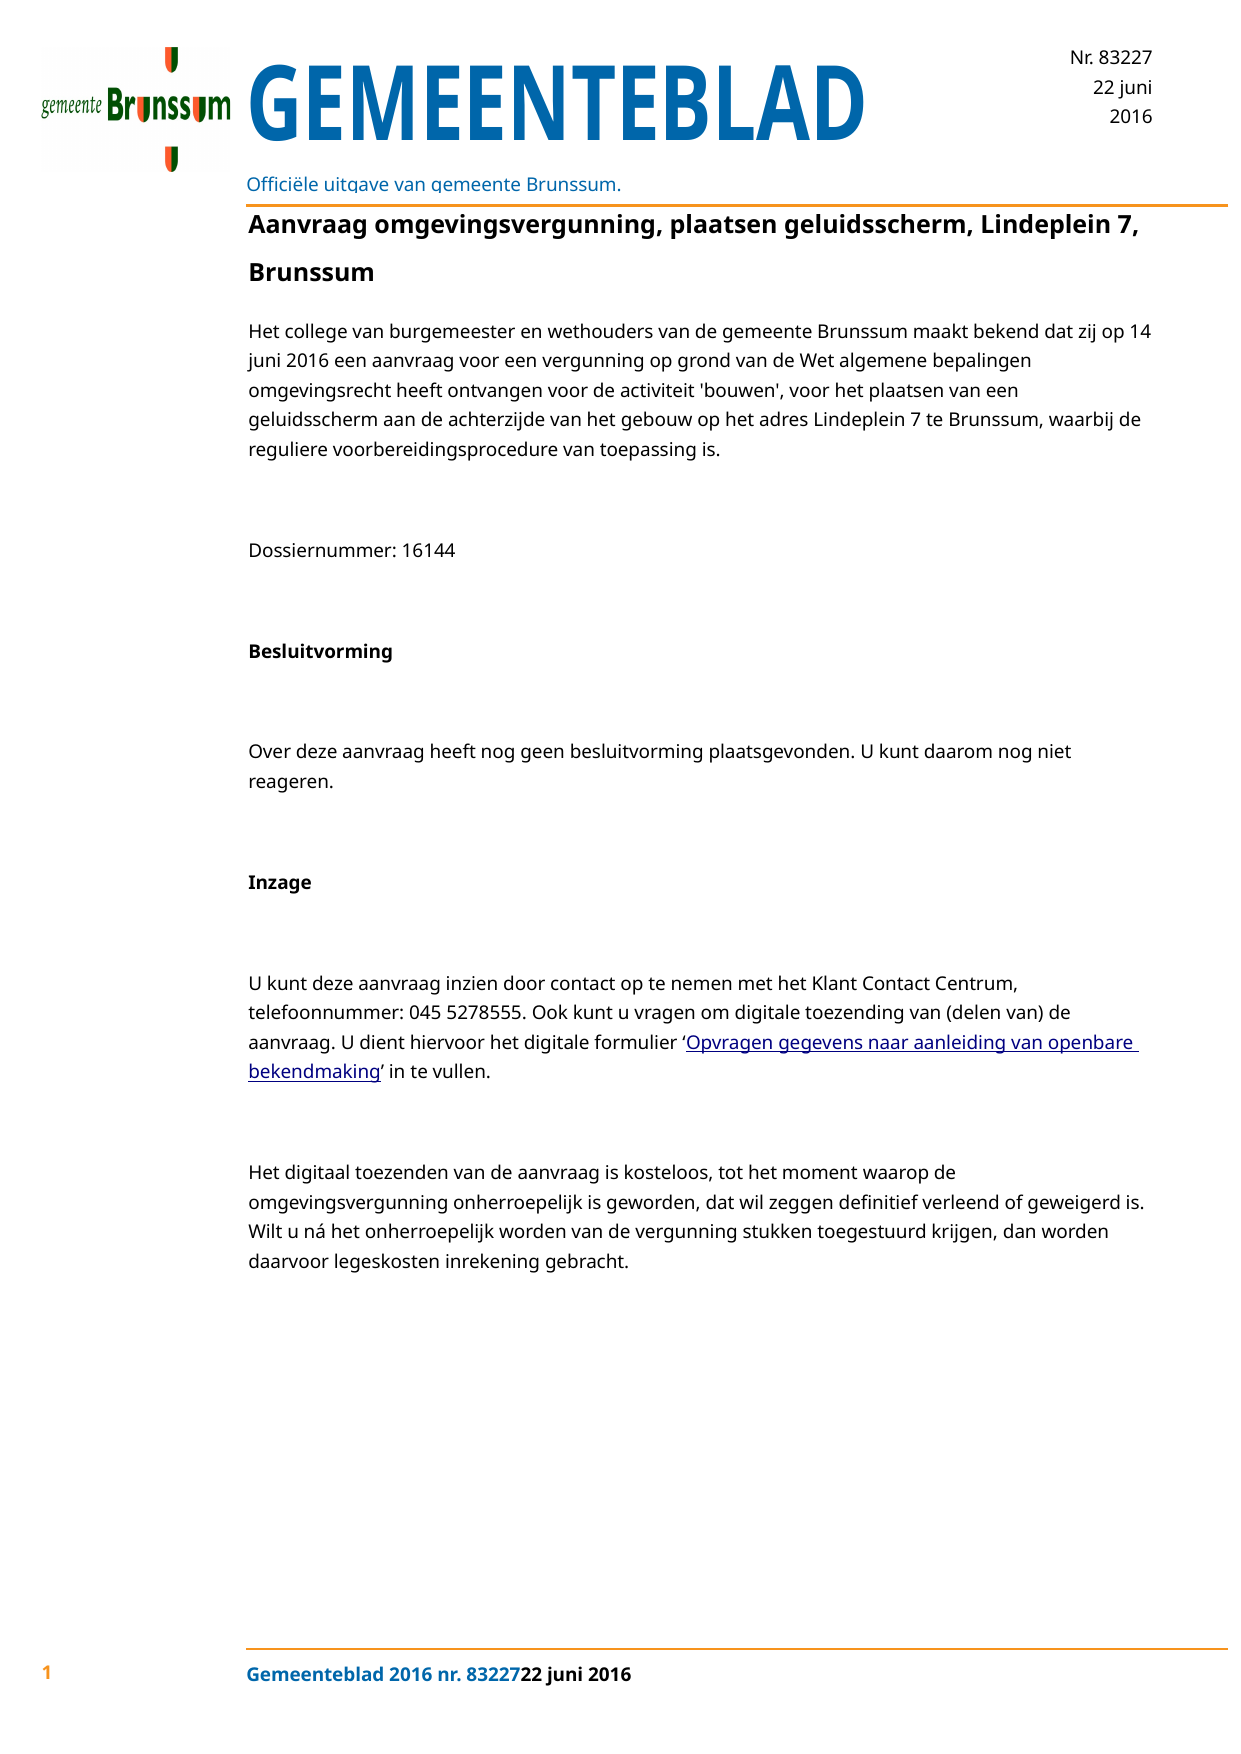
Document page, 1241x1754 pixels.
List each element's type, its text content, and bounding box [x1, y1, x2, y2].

text Het digitaal toezenden van de aanvraag is kosteloos, tot het moment waarop de omgevingsvergunning onherroepelijk is geworden, dat wil zeggen definitief verleend of geweigerd is. Wilt u ná het onherroepelijk worden van de vergunning stukken toegestuurd krijgen, dan worden daarvoor legeskosten inrekening gebracht. [248, 1159, 1152, 1274]
text Het college van burgemeester en wethouders van de gemeente Brunssum maakt bekend dat zij op 14 juni 2016 een aanvraag voor een vergunning op grond van de Wet algemene bepalingen omgevingsrecht heeft ontvangen voor de activiteit 'bouwen', voor het plaatsen van een geluidsscherm aan de achterzijde van het gebouw op het adres Lindeplein 7 te Brunssum, waarbij de reguliere voorbereidingsprocedure van toepassing is. [248, 318, 1152, 462]
text Aanvraag omgevingsvergunning, plaatsen geluidsscherm, Lindeplein 7, Brunssum [248, 207, 1152, 288]
text Over deze aanvraag heeft nog geen besluitvorming plaatsgevonden. U kunt daarom nog niet reageren. [248, 739, 1152, 794]
text Besluitvorming [248, 638, 1152, 664]
text Inzage [248, 869, 1152, 895]
text Dossiernummer: 16144 [248, 537, 1152, 563]
picture [41, 47, 231, 172]
text U kunt deze aanvraag inzien door contact op te nemen met het Klant Contact Centrum, telefoonnummer: 045 5278555. Ook kunt u vragen om digitale toezending van (delen van) de aanvraag. U dient hiervoor het digitale formulier ‘Opvragen gegevens naar aanleiding van openbare bekendmaking’ in te vullen. [248, 970, 1152, 1084]
